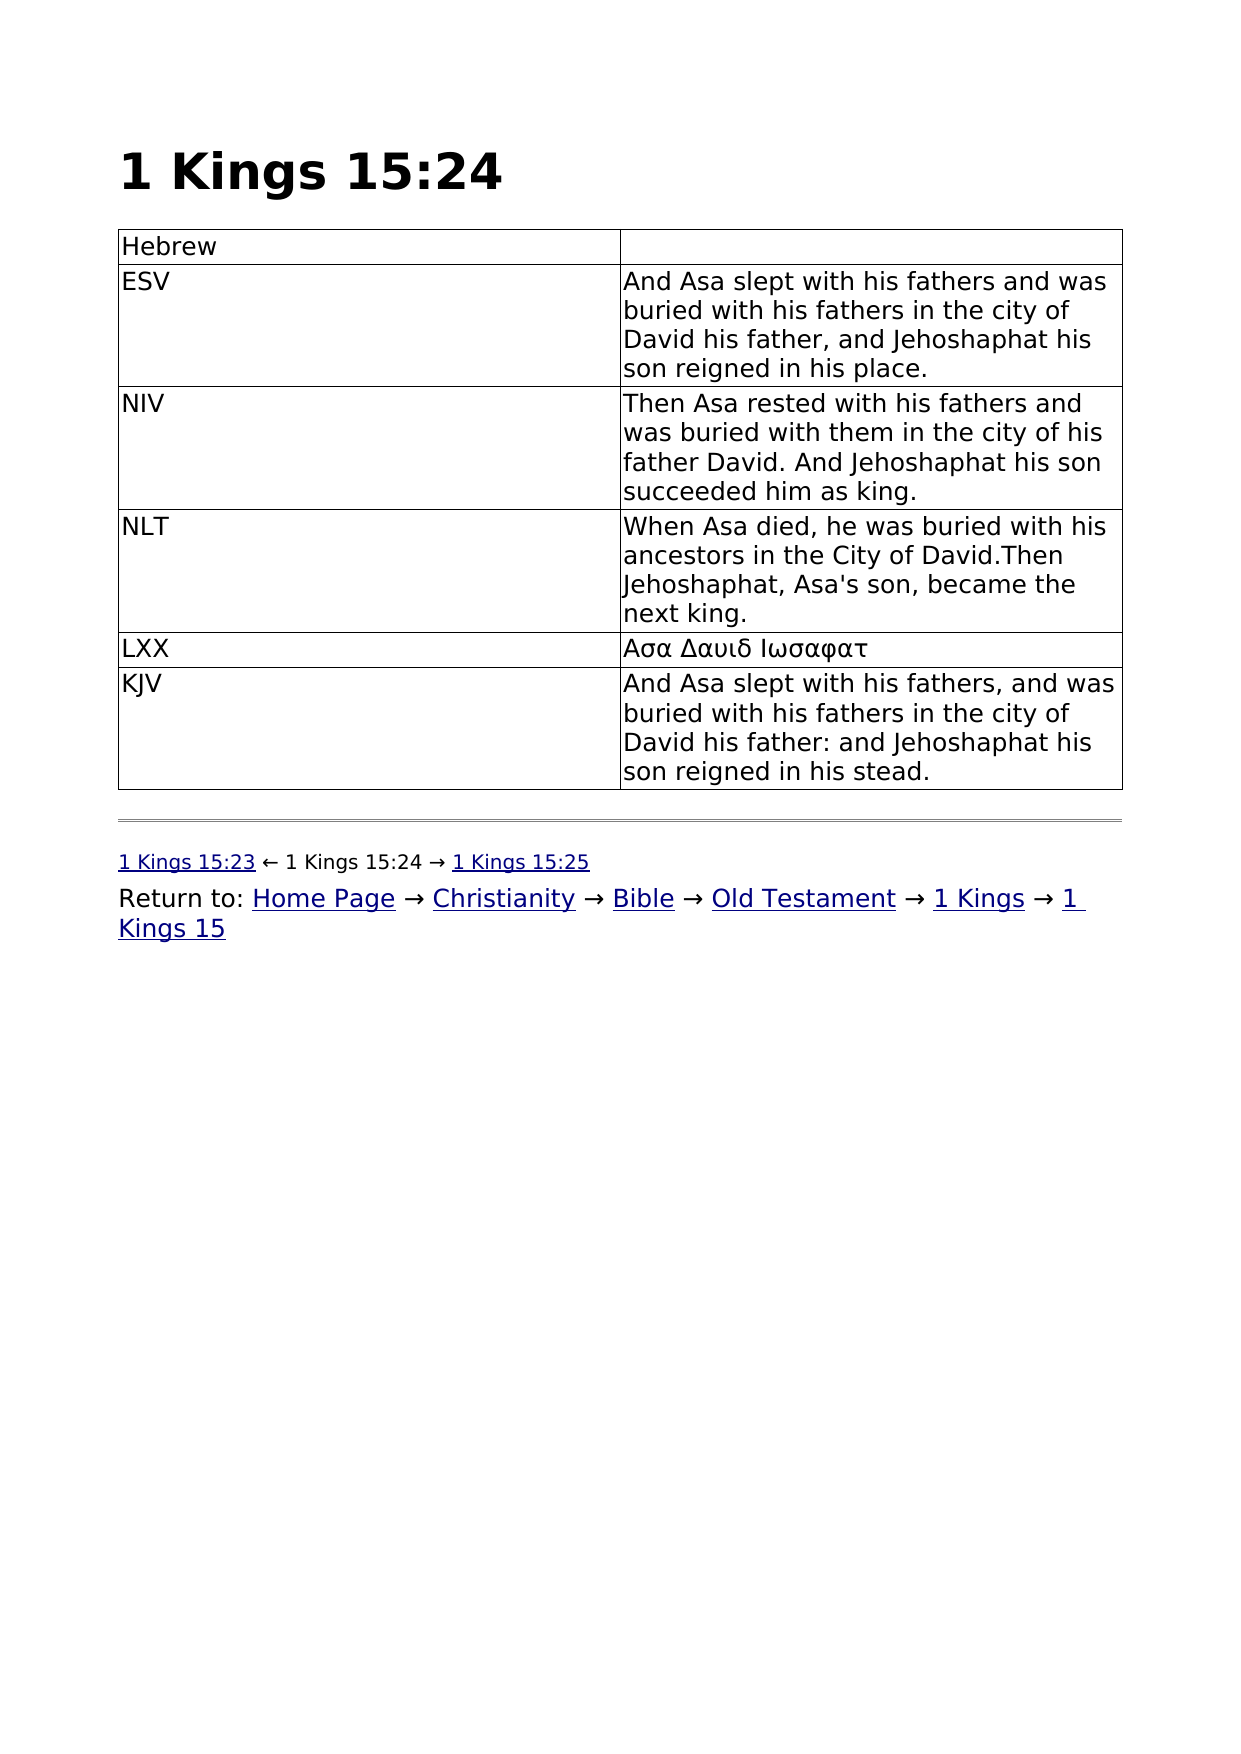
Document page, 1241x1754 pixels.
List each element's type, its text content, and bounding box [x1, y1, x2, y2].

table_cell LXX [119, 633, 620, 667]
table_cell NIV [119, 387, 620, 509]
table_cell Then Asa rested with his fathers and was buried with them in the city of his father David. And Jehoshaphat his son succeeded him as king. [621, 387, 1122, 509]
table_cell Ασα Δαυιδ Ιωσαφατ [621, 633, 1122, 667]
table_cell ESV [119, 265, 620, 386]
table_header Hebrew [119, 230, 620, 264]
table_cell NLT [119, 510, 620, 632]
table_cell And Asa slept with his fathers, and was buried with his fathers in the city of David his father: and Jehoshaphat his son reigned in his stead. [621, 668, 1122, 789]
table_cell When Asa died, he was buried with his ancestors in the City of David.Then Jehoshaphat, Asa's son, became the next king. [621, 510, 1122, 632]
table_header [621, 230, 1122, 264]
text 1 Kings 15:23 ← 1 Kings 15:24 → 1 Kings 15:25 [118, 851, 1122, 884]
text Return to: Home Page → Christianity → Bible → Old Testament → 1 Kings → 1 Kings 15 [118, 884, 1122, 943]
subtitle 1 Kings 15:24 [118, 143, 1122, 201]
table_cell And Asa slept with his fathers and was buried with his fathers in the city of David his father, and Jehoshaphat his son reigned in his place. [621, 265, 1122, 386]
table_cell KJV [119, 668, 620, 789]
